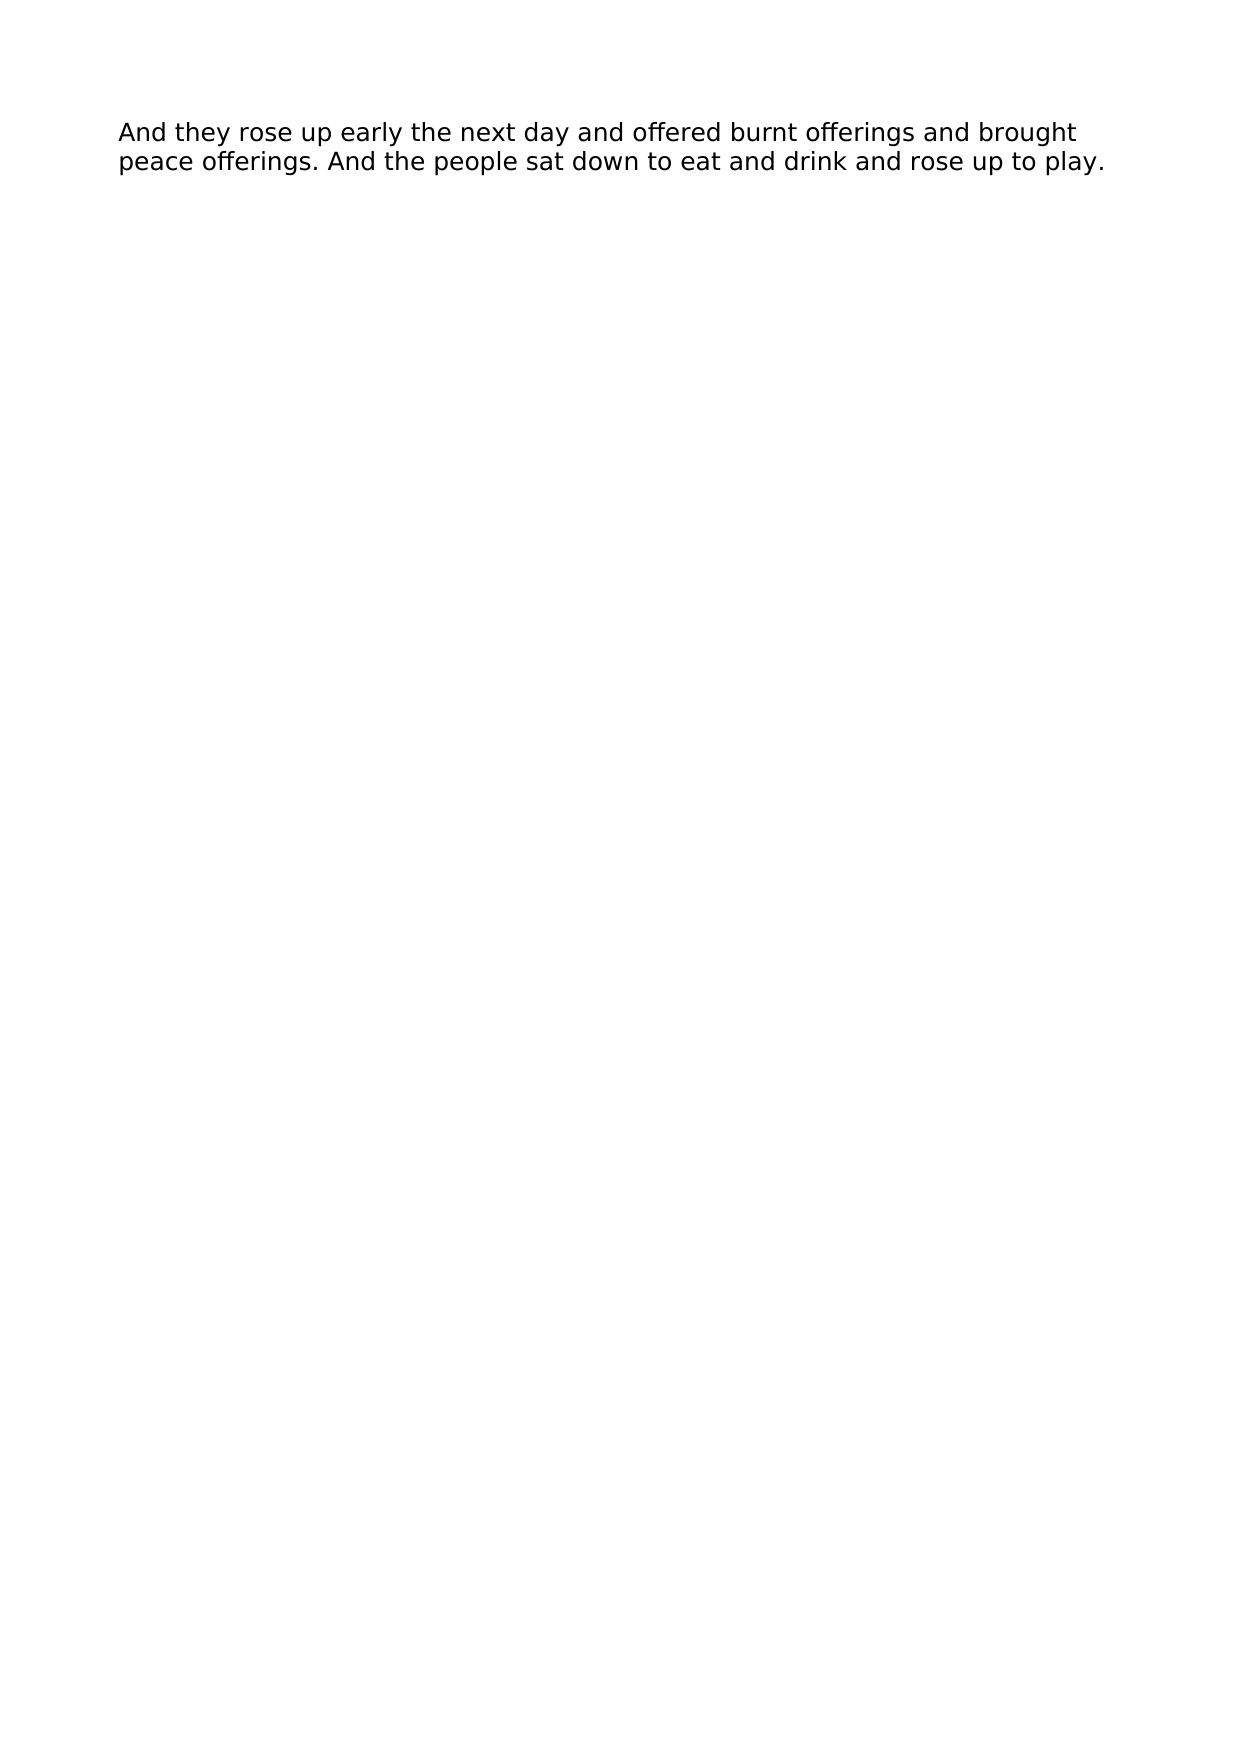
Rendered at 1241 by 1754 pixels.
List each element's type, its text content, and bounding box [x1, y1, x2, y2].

text And they rose up early the next day and offered burnt offerings and brought peace offerings. And the people sat down to eat and drink and rose up to play. [118, 118, 1122, 176]
